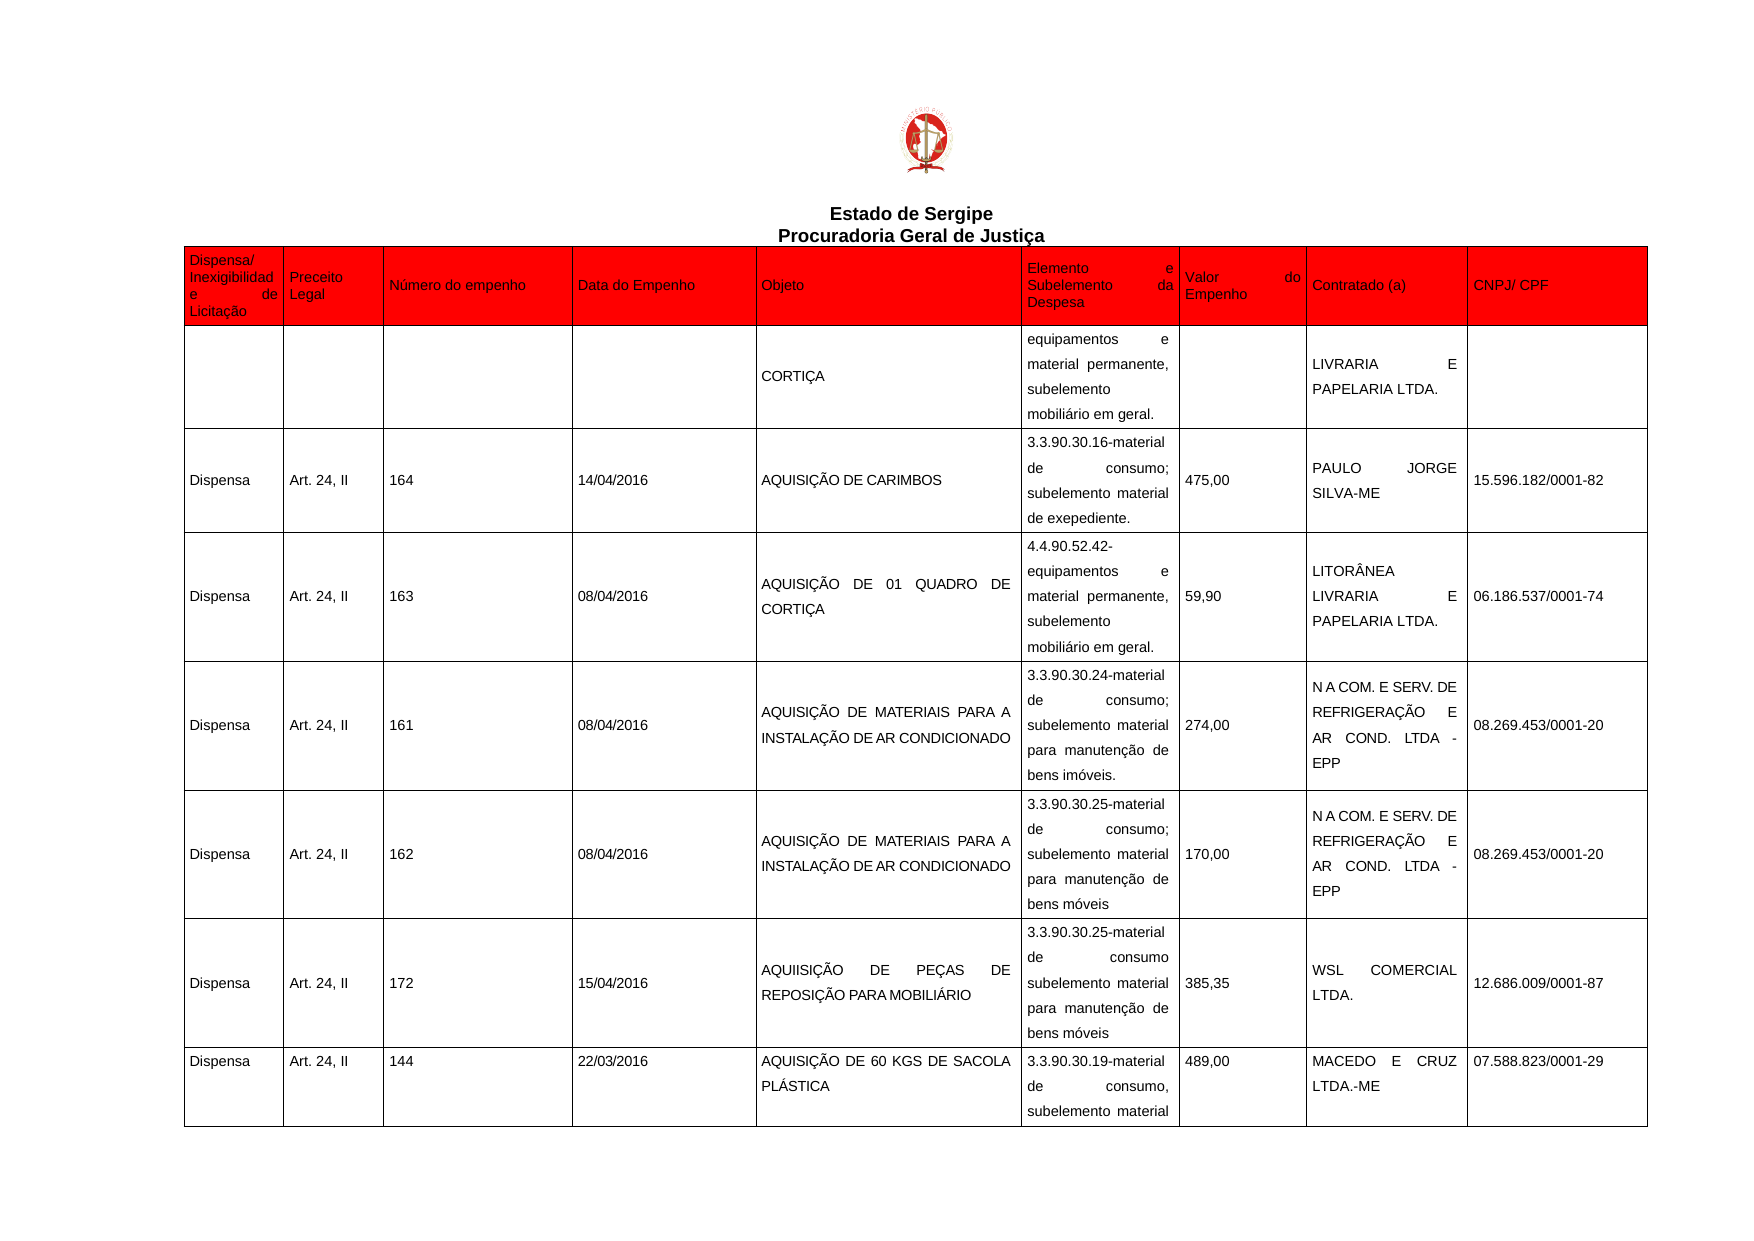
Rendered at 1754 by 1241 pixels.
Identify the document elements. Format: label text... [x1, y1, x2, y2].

table_cell AQUISIÇÃO DE MATERIAIS PARA A INSTALAÇÃO DE AR CONDICIONADO [757, 791, 1021, 918]
table_cell Dispensa [185, 429, 283, 532]
table_cell 385,35 [1180, 919, 1306, 1047]
table_cell 3.3.90.30.25-material de consumo subelemento material para manutenção de bens móveis [1022, 919, 1179, 1047]
table_header CNPJ/ CPF [1468, 247, 1647, 325]
table_header Objeto [757, 247, 1021, 325]
table_cell WSL COMERCIAL LTDA. [1307, 919, 1467, 1047]
table_cell Dispensa [185, 791, 283, 918]
table_cell 489,00 [1180, 1048, 1306, 1126]
table_cell 144 [384, 1048, 572, 1126]
table_cell 475,00 [1180, 429, 1306, 532]
table_header Elemento e Subelemento da Despesa [1022, 247, 1179, 325]
table_cell Dispensa [185, 919, 283, 1047]
table_cell 3.3.90.30.16-material de consumo; subelemento material de exepediente. [1022, 429, 1179, 532]
table_cell 59,90 [1180, 533, 1306, 661]
table_cell MACEDO E CRUZ LTDA.-ME [1307, 1048, 1467, 1126]
table_cell 161 [384, 662, 572, 789]
table_cell N A COM. E SERV. DE REFRIGERAÇÃO E AR COND. LTDA - EPP [1307, 662, 1467, 789]
table_cell 08/04/2016 [573, 662, 756, 789]
table_cell Dispensa [185, 1048, 283, 1126]
table_cell 164 [384, 429, 572, 532]
table_cell AQUISIÇÃO DE MATERIAIS PARA A INSTALAÇÃO DE AR CONDICIONADO [757, 662, 1021, 789]
table_cell 08/04/2016 [573, 791, 756, 918]
table_cell [185, 326, 283, 428]
table_cell AQUISIÇÃO DE 60 KGS DE SACOLA PLÁSTICA [757, 1048, 1021, 1126]
table_cell Art. 24, II [284, 919, 383, 1047]
table_cell Art. 24, II [284, 429, 383, 532]
table_cell 07.588.823/0001-29 [1468, 1048, 1647, 1126]
table_header Preceito Legal [284, 247, 383, 325]
table_cell 14/04/2016 [573, 429, 756, 532]
table_cell 08.269.453/0001-20 [1468, 791, 1647, 918]
table_cell Art. 24, II [284, 662, 383, 789]
table_cell Art. 24, II [284, 533, 383, 661]
table_cell Art. 24, II [284, 791, 383, 918]
table_cell [1468, 326, 1647, 428]
table_cell AQUIISIÇÃO DE PEÇAS DE REPOSIÇÃO PARA MOBILIÁRIO [757, 919, 1021, 1047]
table_cell Dispensa [185, 662, 283, 789]
table_cell PAULO JORGE SILVA-ME [1307, 429, 1467, 532]
table_cell 3.3.90.30.25-material de consumo; subelemento material para manutenção de bens móveis [1022, 791, 1179, 918]
table_cell AQUISIÇÃO DE 01 QUADRO DE CORTIÇA [757, 533, 1021, 661]
table_cell 15.596.182/0001-82 [1468, 429, 1647, 532]
table_cell 172 [384, 919, 572, 1047]
table_cell Dispensa [185, 533, 283, 661]
table_cell 15/04/2016 [573, 919, 756, 1047]
table_cell 06.186.537/0001-74 [1468, 533, 1647, 661]
table_cell 08/04/2016 [573, 533, 756, 661]
table_cell [284, 326, 383, 428]
table_header Contratado (a) [1307, 247, 1467, 325]
table_cell equipamentos e material permanente, subelemento mobiliário em geral. [1022, 326, 1179, 428]
table_cell 12.686.009/0001-87 [1468, 919, 1647, 1047]
table_header Número do empenho [384, 247, 572, 325]
table_cell 162 [384, 791, 572, 918]
table_cell LITORÂNEA LIVRARIA E PAPELARIA LTDA. [1307, 533, 1467, 661]
table_header Valor do Empenho [1180, 247, 1306, 325]
table_cell N A COM. E SERV. DE REFRIGERAÇÃO E AR COND. LTDA - EPP [1307, 791, 1467, 918]
table_cell 3.3.90.30.19-material de consumo, subelemento material [1022, 1048, 1179, 1126]
table_cell 163 [384, 533, 572, 661]
table_cell LIVRARIA E PAPELARIA LTDA. [1307, 326, 1467, 428]
table_cell Art. 24, II [284, 1048, 383, 1126]
table_cell 22/03/2016 [573, 1048, 756, 1126]
table_cell 08.269.453/0001-20 [1468, 662, 1647, 789]
table_cell [1180, 326, 1306, 428]
table_header Data do Empenho [573, 247, 756, 325]
table_cell 274,00 [1180, 662, 1306, 789]
table_header Dispensa/Inexigibilidade de Licitação [185, 247, 283, 325]
table_cell 4.4.90.52.42-equipamentos e material permanente, subelemento mobiliário em geral. [1022, 533, 1179, 661]
table_cell [573, 326, 756, 428]
table_cell CORTIÇA [757, 326, 1021, 428]
table_cell 170,00 [1180, 791, 1306, 918]
table_cell AQUISIÇÃO DE CARIMBOS [757, 429, 1021, 532]
table_cell 3.3.90.30.24-material de consumo; subelemento material para manutenção de bens imóveis. [1022, 662, 1179, 789]
table_cell [384, 326, 572, 428]
